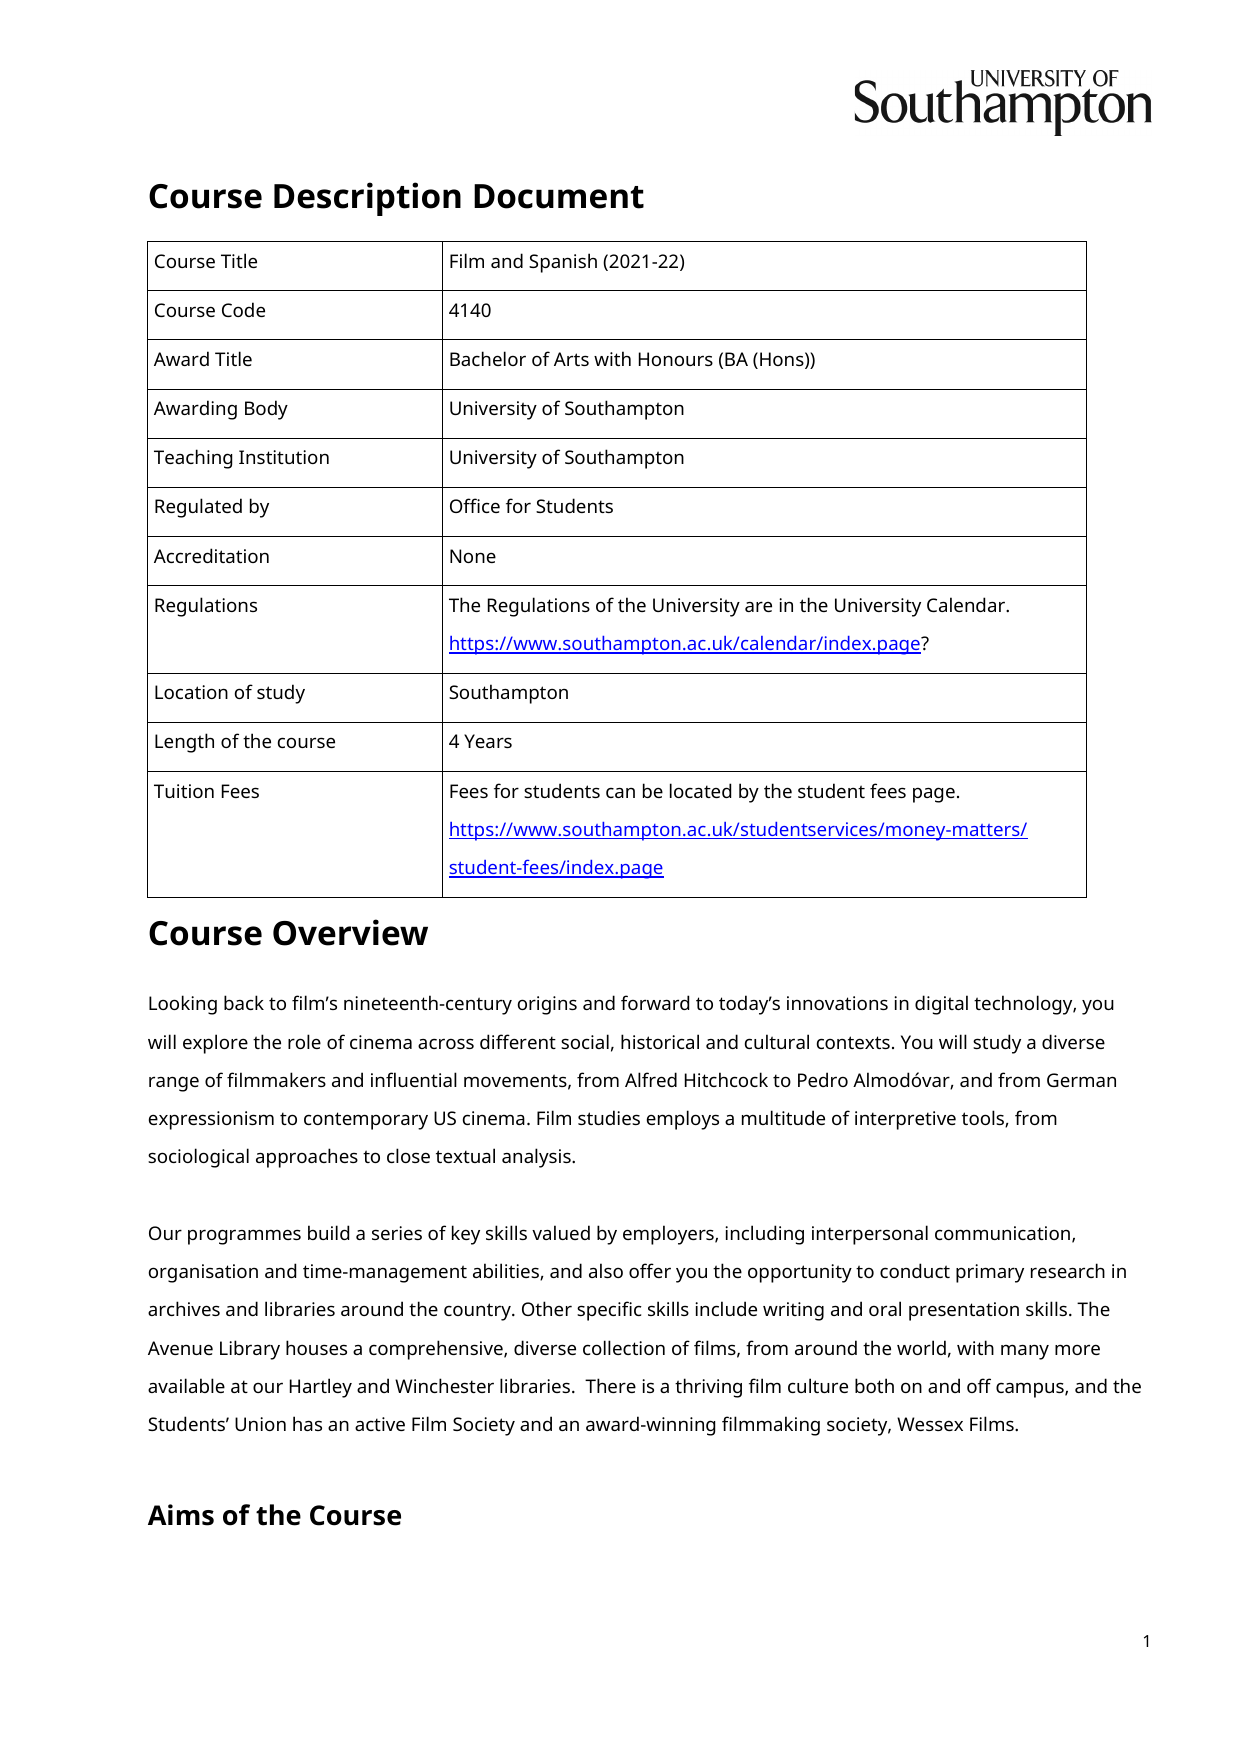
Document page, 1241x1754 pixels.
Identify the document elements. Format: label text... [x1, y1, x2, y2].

table_cell 4 Years [443, 723, 1086, 771]
subtitle Course Description Document [148, 173, 1152, 218]
table_cell Course Code [148, 291, 442, 339]
table_cell Awarding Body [148, 390, 442, 438]
subtitle Aims of the Course [148, 1496, 1152, 1533]
subtitle Course Overview [148, 910, 1152, 956]
text Looking back to film’s nineteenth-century origins and forward to today’s innovations in digital technology, you will explore the role of cinema across different social, historical and cultural contexts. You will study a diverse range of filmmakers and influential movements, from Alfred Hitchcock to Pedro Almodóvar, and from German expressionism to contemporary US cinema. Film studies employs a multitude of interpretive tools, from sociological approaches to close textual analysis. Our programmes build a series of key skills valued by employers, including interpersonal communication, organisation and time-management abilities, and also offer you the opportunity to conduct primary research in archives and libraries around the country. Other specific skills include writing and oral presentation skills. The Avenue Library houses a comprehensive, diverse collection of films, from around the world, with many more available at our Hartley and Winchester libraries. There is a thriving film culture both on and off campus, and the Students’ Union has an active Film Society and an award-winning filmmaking society, Wessex Films. [148, 991, 1145, 1437]
table_cell The Regulations of the University are in the University Calendar. https://www.southampton.ac.uk/calendar/index.page? [443, 586, 1086, 673]
table_cell Regulations [148, 586, 442, 673]
table_cell Office for Students [443, 488, 1086, 536]
table_cell University of Southampton [443, 439, 1086, 487]
table_cell Award Title [148, 340, 442, 388]
table_cell Fees for students can be located by the student fees page. https://www.southampton.ac.uk/studentservices/money-matters/student-fees/index.page [443, 772, 1086, 897]
table_cell Teaching Institution [148, 439, 442, 487]
table_cell None [443, 537, 1086, 585]
table_cell Bachelor of Arts with Honours (BA (Hons)) [443, 340, 1086, 388]
table_cell Regulated by [148, 488, 442, 536]
table_cell Accreditation [148, 537, 442, 585]
table_header Film and Spanish (2021-22) [443, 242, 1086, 290]
table_cell 4140 [443, 291, 1086, 339]
table_header Course Title [148, 242, 442, 290]
table_cell Tuition Fees [148, 772, 442, 897]
table_cell Location of study [148, 674, 442, 722]
table_cell Southampton [443, 674, 1086, 722]
table_cell University of Southampton [443, 390, 1086, 438]
table_cell Length of the course [148, 723, 442, 771]
